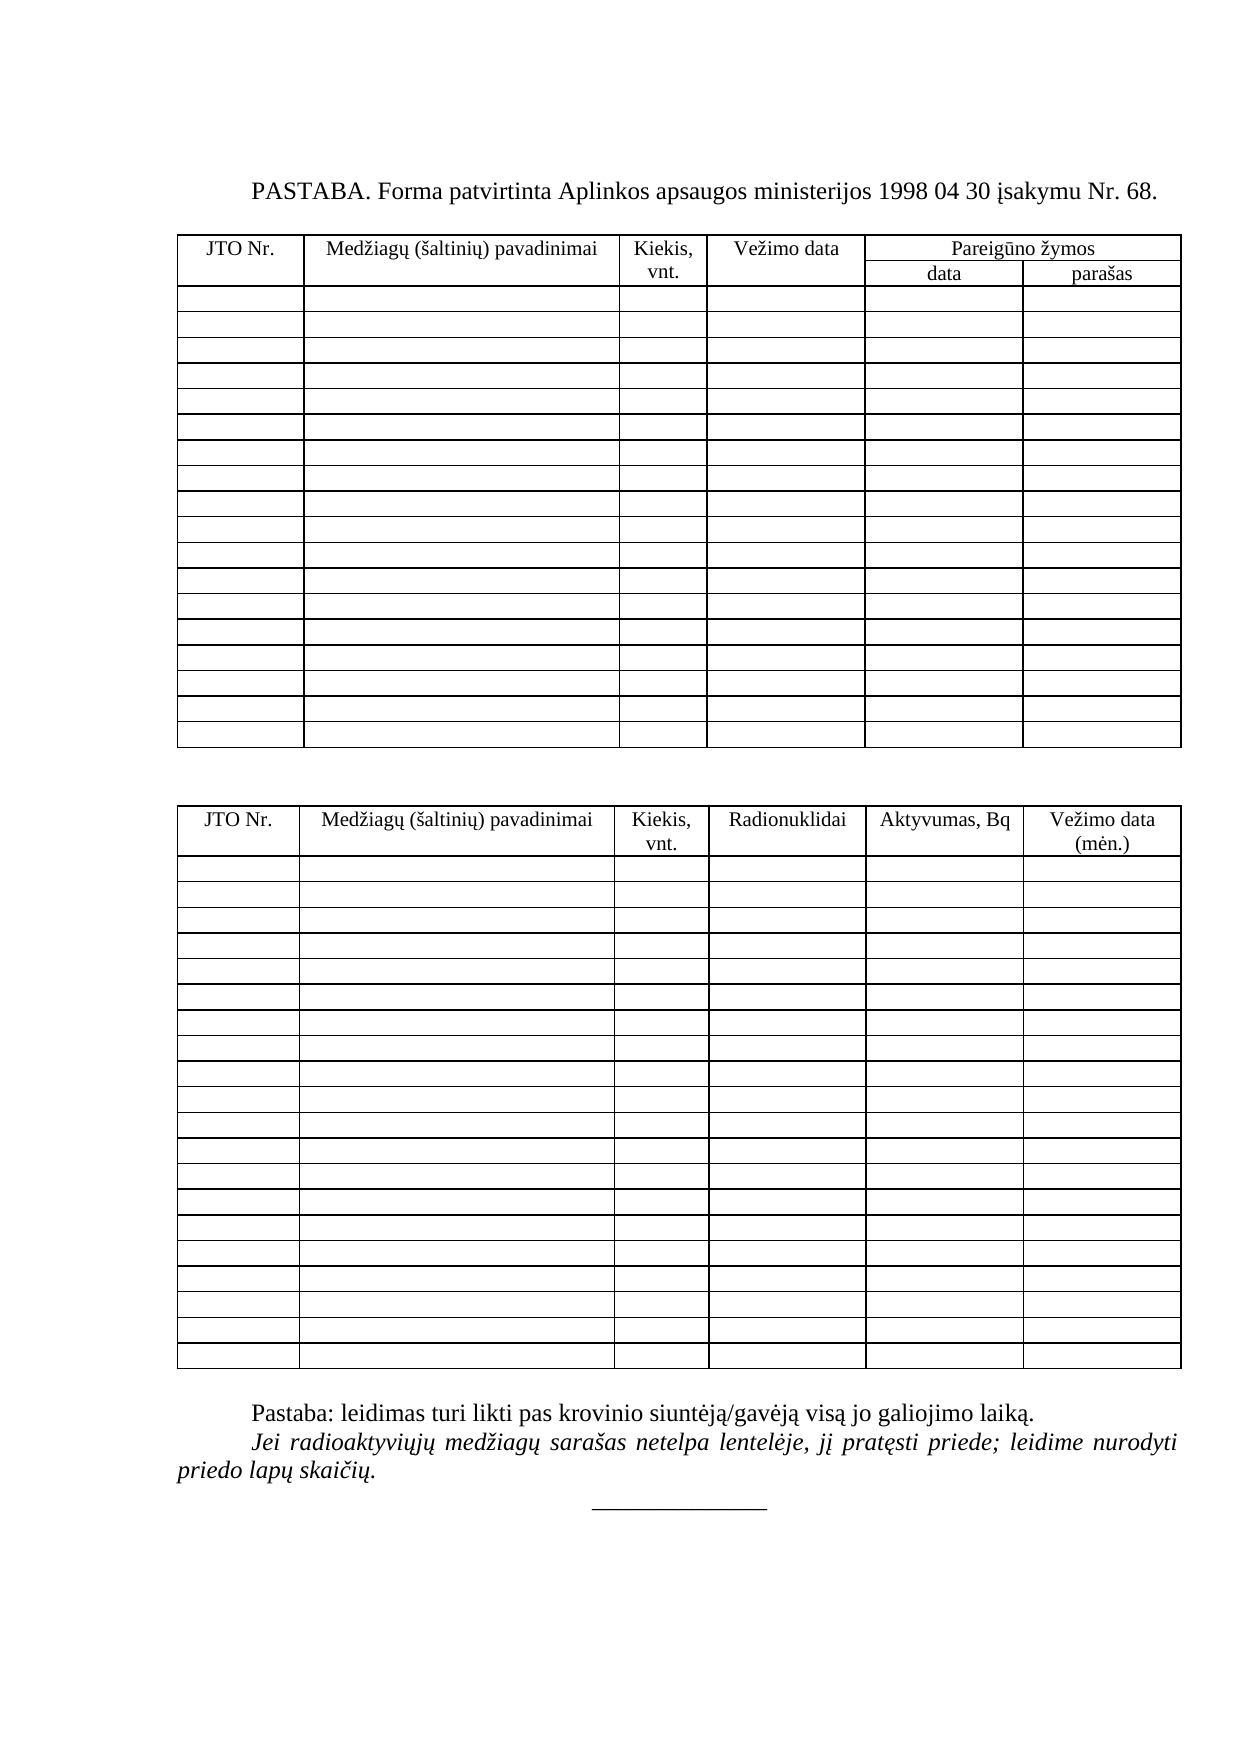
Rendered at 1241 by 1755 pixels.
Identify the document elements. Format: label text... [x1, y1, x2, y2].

table_cell [615, 1164, 708, 1188]
table_cell [178, 1036, 299, 1060]
table_cell [178, 1190, 299, 1214]
table_cell [867, 1344, 1023, 1368]
table_cell [620, 620, 706, 644]
table_cell [178, 1087, 299, 1111]
table_cell [615, 1241, 708, 1265]
table_cell [708, 646, 864, 669]
table_cell [305, 312, 619, 336]
table_cell [305, 620, 619, 644]
table_cell [708, 569, 864, 593]
table_cell [178, 1216, 299, 1239]
table_cell [615, 1087, 708, 1111]
table_cell [620, 517, 706, 541]
table_cell [867, 857, 1023, 881]
table_cell [300, 985, 614, 1009]
table_cell [1024, 1267, 1180, 1291]
table_cell [615, 1011, 708, 1034]
table_cell [615, 1062, 708, 1086]
table_cell [620, 646, 706, 669]
table_cell [178, 594, 303, 618]
table_cell [620, 312, 706, 336]
table_cell [178, 415, 303, 439]
table_cell [1024, 1344, 1180, 1368]
table_cell [708, 466, 864, 490]
table_cell [867, 1318, 1023, 1342]
table_cell [708, 287, 864, 311]
table_cell [1024, 934, 1180, 958]
table_cell [300, 1164, 614, 1188]
table_cell [178, 338, 303, 362]
table_cell [615, 985, 708, 1009]
table_cell [1024, 1318, 1180, 1342]
table_cell [178, 959, 299, 983]
table_cell [615, 1190, 708, 1214]
table_cell [305, 517, 619, 541]
table_header JTO Nr. [178, 236, 303, 285]
table_cell [1024, 646, 1180, 669]
table_cell [300, 1139, 614, 1163]
table_cell [708, 492, 864, 516]
table_cell [867, 1292, 1023, 1316]
table_cell [615, 1139, 708, 1163]
table_cell [1024, 985, 1180, 1009]
table_cell [178, 882, 299, 906]
table_cell [300, 1113, 614, 1137]
table_cell [1024, 415, 1180, 439]
table_cell [305, 543, 619, 567]
table_cell [708, 312, 864, 336]
table_cell [178, 389, 303, 413]
table_cell [620, 466, 706, 490]
table_cell [178, 364, 303, 388]
table_cell [1024, 364, 1180, 388]
table_cell [305, 569, 619, 593]
table_cell [1024, 569, 1180, 593]
table_header Medžiagų (šaltinių) pavadinimai [305, 236, 619, 285]
table_cell [1024, 517, 1180, 541]
table_cell [867, 1267, 1023, 1291]
table_cell [866, 441, 1022, 464]
table_cell [300, 857, 614, 881]
table_cell [305, 594, 619, 618]
text Pastaba. Forma patvirtinta Aplinkos apsaugos ministerijos 1998 04 30 įsakymu Nr. 68. [177, 176, 1240, 205]
table_cell [300, 1216, 614, 1239]
table_header Pareigūno žymos [866, 236, 1180, 259]
table_cell [867, 1011, 1023, 1034]
table_cell [615, 857, 708, 881]
table_cell [1024, 338, 1180, 362]
table_cell [1024, 492, 1180, 516]
table_cell [708, 517, 864, 541]
table_cell [300, 1011, 614, 1034]
table_cell [710, 1216, 865, 1239]
table_cell [620, 722, 706, 746]
table_cell [1024, 1164, 1180, 1188]
table_cell [866, 466, 1022, 490]
table_cell [178, 1062, 299, 1086]
table_cell [708, 722, 864, 746]
table_cell [867, 1036, 1023, 1060]
table_cell [178, 620, 303, 644]
table_cell [178, 1344, 299, 1368]
table_cell [866, 543, 1022, 567]
table_cell [305, 338, 619, 362]
table_cell [1024, 908, 1180, 932]
text Pastaba: leidimas turi likti pas krovinio siuntėją/gavėją visą jo galiojimo laiką. [177, 1398, 1181, 1427]
table_cell [708, 415, 864, 439]
table_cell [867, 934, 1023, 958]
table_cell [178, 1113, 299, 1137]
table_cell parašas [1024, 261, 1180, 285]
text ______________ [177, 1484, 1181, 1513]
table_cell [1024, 594, 1180, 618]
table_cell [866, 492, 1022, 516]
table_cell [708, 364, 864, 388]
table_cell [178, 697, 303, 721]
table_cell [300, 959, 614, 983]
table_cell [867, 1139, 1023, 1163]
table_cell [620, 543, 706, 567]
table_cell [1024, 1087, 1180, 1111]
table_header Kiekis, vnt. [620, 236, 706, 285]
table_cell [178, 1241, 299, 1265]
table_cell [708, 671, 864, 695]
table_cell [305, 671, 619, 695]
table_cell [620, 415, 706, 439]
table_cell [1024, 312, 1180, 336]
table_cell [178, 646, 303, 669]
table_cell [620, 338, 706, 362]
table_cell [708, 441, 864, 464]
table_cell [178, 985, 299, 1009]
table_cell [300, 1318, 614, 1342]
table_cell [710, 1318, 865, 1342]
table_cell [305, 364, 619, 388]
table_cell [300, 1062, 614, 1086]
table_cell [178, 908, 299, 932]
table_cell [300, 1267, 614, 1291]
table_cell [620, 441, 706, 464]
table_cell [300, 934, 614, 958]
table_cell [1024, 1292, 1180, 1316]
table_cell [710, 1292, 865, 1316]
table_header JTO Nr. [178, 807, 299, 855]
table_cell [620, 697, 706, 721]
table_cell [300, 1190, 614, 1214]
table_cell [178, 1292, 299, 1316]
table_header Aktyvumas, Bq [867, 807, 1023, 855]
table_cell [867, 882, 1023, 906]
table_cell [620, 389, 706, 413]
table_cell [867, 1062, 1023, 1086]
table_cell [178, 466, 303, 490]
table_cell [708, 620, 864, 644]
table_cell [305, 646, 619, 669]
text Jei radioaktyviųjų medžiagų sarašas netelpa lentelėje, jį pratęsti priede; leidime nurodyti priedo lapų skaičių. [177, 1427, 1181, 1484]
table_cell [300, 908, 614, 932]
table_cell [1024, 1011, 1180, 1034]
table_cell [615, 1113, 708, 1137]
table_cell [866, 646, 1022, 669]
table_cell [710, 882, 865, 906]
table_cell [1024, 1216, 1180, 1239]
table_cell [615, 959, 708, 983]
table_cell [866, 671, 1022, 695]
table_header Vežimo data [708, 236, 864, 285]
table_cell [866, 415, 1022, 439]
table_cell [710, 1164, 865, 1188]
table_cell [620, 364, 706, 388]
table_cell [178, 671, 303, 695]
table_cell [178, 287, 303, 311]
table_cell [708, 338, 864, 362]
table_cell [178, 543, 303, 567]
table_cell [615, 1216, 708, 1239]
table_cell [1024, 857, 1180, 881]
table_cell [708, 389, 864, 413]
table_cell [710, 1190, 865, 1214]
table_cell [710, 959, 865, 983]
table_header Vežimo data (mėn.) [1024, 807, 1180, 855]
table_cell [866, 312, 1022, 336]
table_cell [615, 1344, 708, 1368]
table_cell [300, 1292, 614, 1316]
table_cell [867, 1216, 1023, 1239]
table_cell [710, 1087, 865, 1111]
table_cell [1024, 722, 1180, 746]
table_cell [866, 722, 1022, 746]
table_cell [710, 1113, 865, 1137]
table_cell [305, 287, 619, 311]
table_cell [867, 1190, 1023, 1214]
table_cell [866, 594, 1022, 618]
table_cell [866, 697, 1022, 721]
table_cell [710, 908, 865, 932]
table_cell [615, 1292, 708, 1316]
table_cell [620, 671, 706, 695]
table_cell [1024, 1241, 1180, 1265]
table_cell [1024, 441, 1180, 464]
table_cell [178, 492, 303, 516]
table_cell [178, 441, 303, 464]
table_cell [866, 338, 1022, 362]
table_cell [178, 569, 303, 593]
table_cell [305, 466, 619, 490]
table_cell [867, 1113, 1023, 1137]
table_cell [620, 287, 706, 311]
table_cell [1024, 1036, 1180, 1060]
table_cell [615, 1036, 708, 1060]
table_cell [620, 569, 706, 593]
table_cell [710, 1139, 865, 1163]
table_cell [1024, 543, 1180, 567]
table_cell [178, 517, 303, 541]
table_cell [866, 287, 1022, 311]
table_cell data [866, 261, 1022, 285]
table_cell [1024, 287, 1180, 311]
table_cell [710, 1062, 865, 1086]
table_cell [866, 569, 1022, 593]
table_cell [710, 1344, 865, 1368]
table_cell [300, 1036, 614, 1060]
table_cell [1024, 1139, 1180, 1163]
table_cell [300, 1241, 614, 1265]
table_cell [708, 594, 864, 618]
table_cell [1024, 1062, 1180, 1086]
table_cell [867, 1087, 1023, 1111]
table_cell [615, 1318, 708, 1342]
table_cell [1024, 697, 1180, 721]
table_cell [710, 1011, 865, 1034]
table_cell [710, 934, 865, 958]
table_cell [867, 1241, 1023, 1265]
table_header Radionuklidai [710, 807, 865, 855]
table_cell [178, 857, 299, 881]
table_cell [615, 882, 708, 906]
table_cell [178, 1011, 299, 1034]
table_cell [1024, 882, 1180, 906]
table_cell [710, 1267, 865, 1291]
table_cell [710, 985, 865, 1009]
table_cell [710, 1036, 865, 1060]
table_cell [867, 959, 1023, 983]
table_cell [178, 1267, 299, 1291]
table_cell [615, 908, 708, 932]
table_cell [300, 1087, 614, 1111]
table_cell [1024, 466, 1180, 490]
table_cell [866, 364, 1022, 388]
table_cell [305, 722, 619, 746]
table_cell [300, 882, 614, 906]
table_cell [615, 934, 708, 958]
table_header Kiekis, vnt. [615, 807, 708, 855]
table_cell [300, 1344, 614, 1368]
table_cell [1024, 1190, 1180, 1214]
table_cell [866, 620, 1022, 644]
table_cell [305, 492, 619, 516]
table_cell [1024, 389, 1180, 413]
table_cell [620, 492, 706, 516]
table_cell [305, 389, 619, 413]
table_cell [178, 312, 303, 336]
table_cell [866, 389, 1022, 413]
table_cell [708, 543, 864, 567]
table_cell [305, 441, 619, 464]
table_cell [620, 594, 706, 618]
table_cell [708, 697, 864, 721]
table_cell [710, 1241, 865, 1265]
table_header Medžiagų (šaltinių) pavadinimai [300, 807, 614, 855]
table_cell [710, 857, 865, 881]
table_cell [1024, 671, 1180, 695]
table_cell [866, 517, 1022, 541]
table_cell [1024, 1113, 1180, 1137]
table_cell [867, 1164, 1023, 1188]
table_cell [178, 722, 303, 746]
table_cell [178, 1139, 299, 1163]
table_cell [305, 697, 619, 721]
table_cell [1024, 959, 1180, 983]
table_cell [178, 1164, 299, 1188]
table_cell [178, 1318, 299, 1342]
table_cell [867, 985, 1023, 1009]
table_cell [867, 908, 1023, 932]
table_cell [1024, 620, 1180, 644]
table_cell [305, 415, 619, 439]
table_cell [615, 1267, 708, 1291]
table_cell [178, 934, 299, 958]
